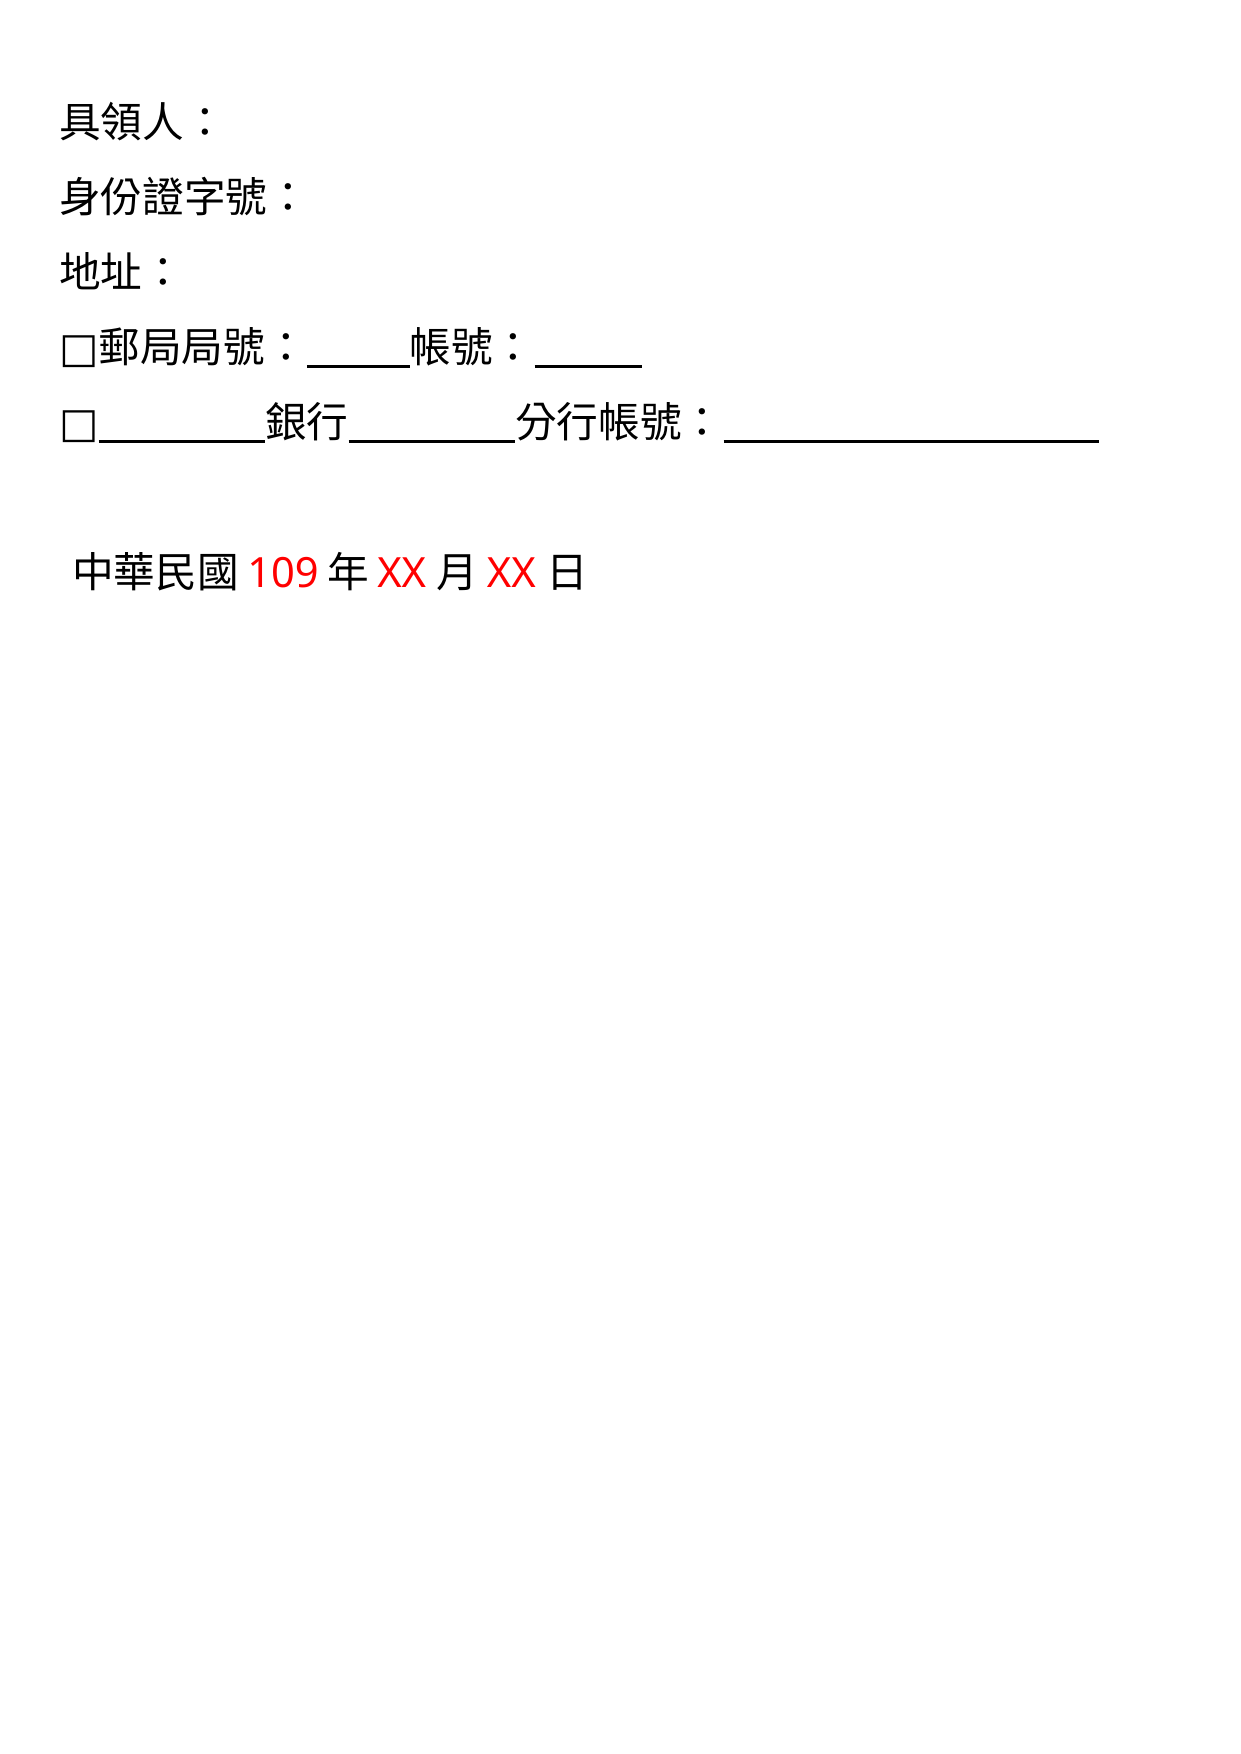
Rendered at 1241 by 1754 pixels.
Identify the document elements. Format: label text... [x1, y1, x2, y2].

text □郵局局號： 帳號： [59, 306, 1240, 381]
text 地址： [59, 231, 1240, 306]
text 具領人： [59, 81, 1240, 156]
text 身份證字號： [59, 156, 1240, 231]
text □ 銀行 分行帳號： [59, 381, 1240, 456]
text 中華民國109年XX 月XX 日 [72, 531, 1167, 606]
